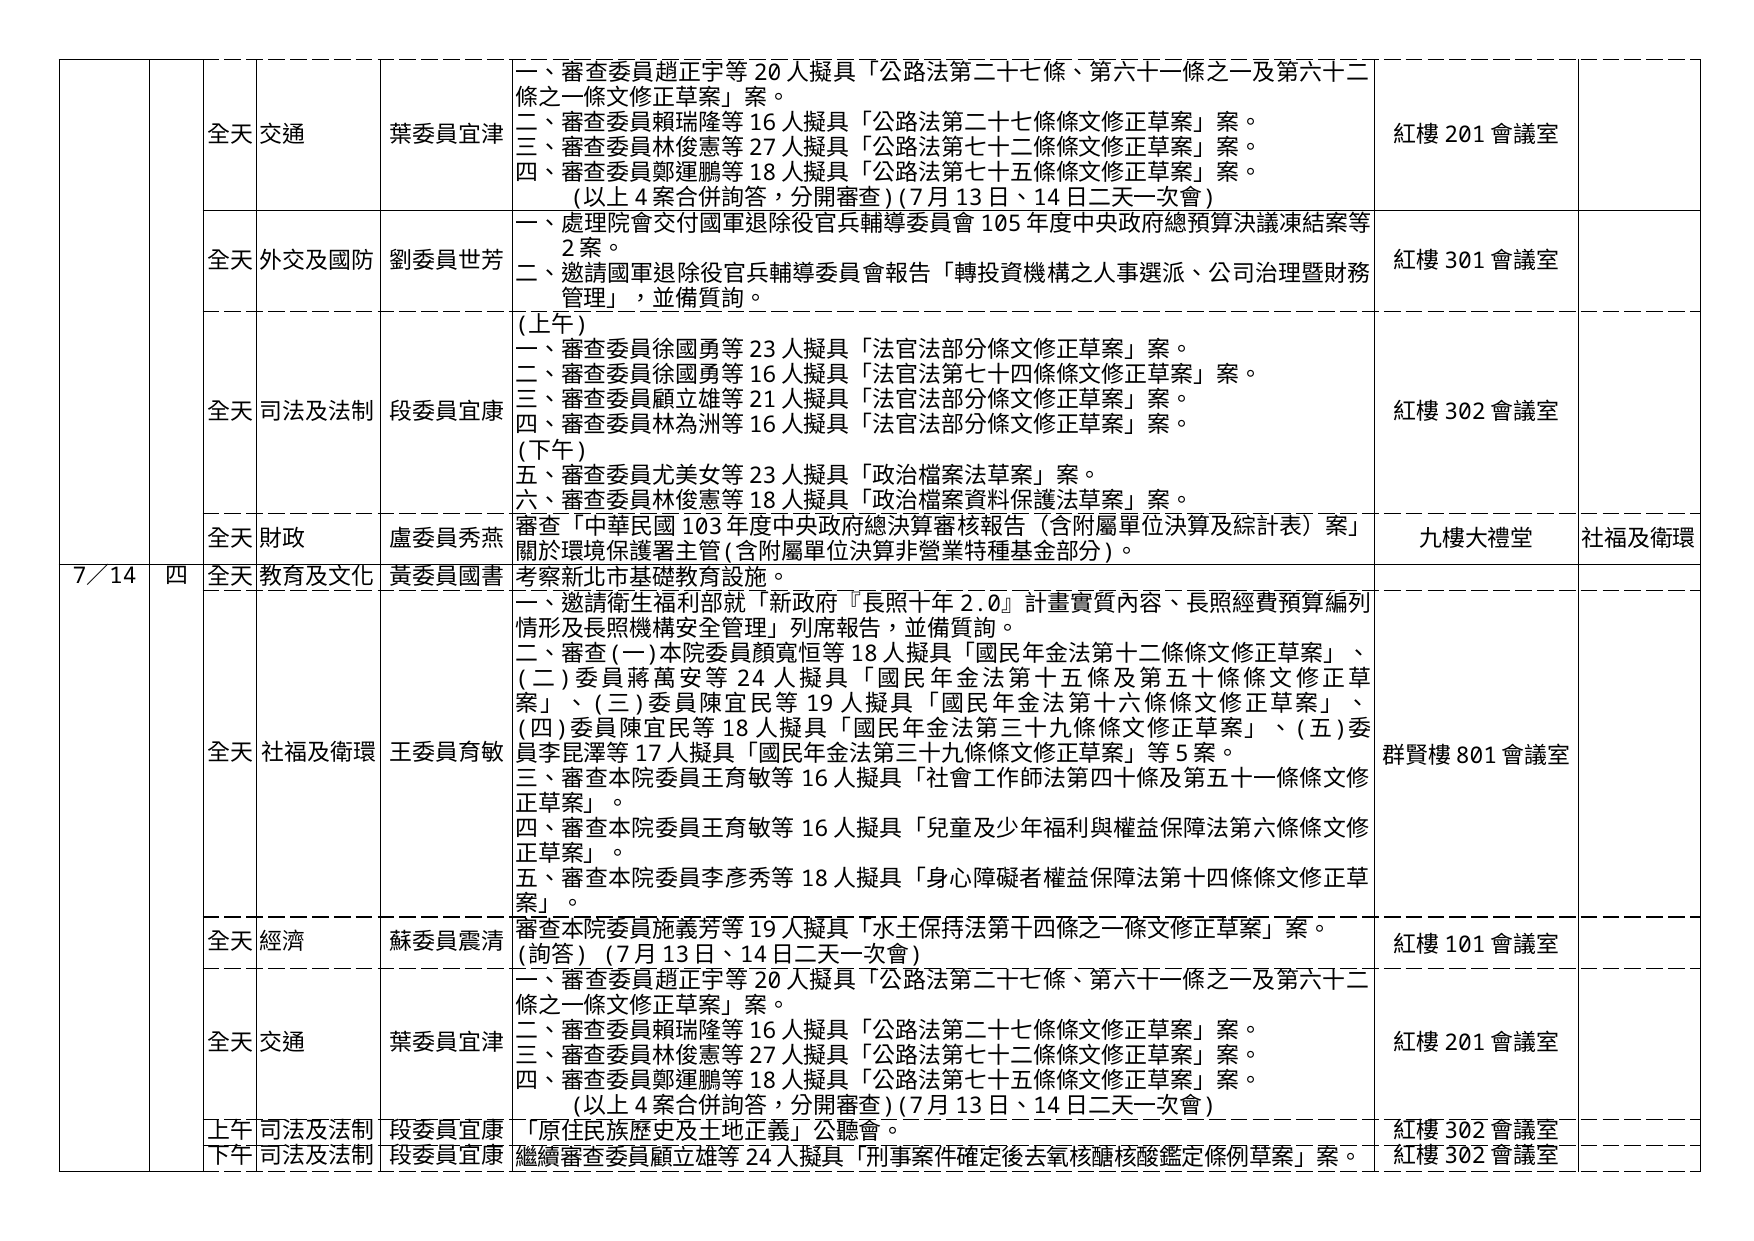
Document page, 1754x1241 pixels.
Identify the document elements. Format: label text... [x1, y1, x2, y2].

table_cell 交通 [257, 968, 380, 1118]
table_cell 紅樓201會議室 [1375, 59, 1578, 210]
table_cell 王委員育敏 [381, 590, 512, 916]
table_cell 四 [150, 565, 203, 1171]
table_cell 上午 [204, 1119, 256, 1144]
table_cell 紅樓201會議室 [1375, 968, 1578, 1118]
table_cell 段委員宜康 [381, 311, 512, 513]
table_cell (下午) 五、審查委員尤美女等23人擬具「政治檔案法草案」案。 六、審查委員林俊憲等18人擬具「政治檔案資料保護法草案」案。 [513, 437, 1374, 513]
table_cell 教育及文化 [257, 565, 380, 590]
table_cell [1579, 1145, 1700, 1171]
table_cell 一、審查委員趙正宇等20人擬具「公路法第二十七條、第六十一條之一及第六十二 條之一條文修正草案」案。 二、審查委員賴瑞隆等16人擬具「公路法第二十七條條文修正草案」案。 三、審查委員林俊憲等27人擬具「公路法第七十二條條文修正草案」案。 四、審查委員鄭運鵬等18人擬具「公路法第七十五條條文修正草案」案。 (以上4案合併詢答，分開審查)(7月13日、14日二天一次會) [513, 968, 1374, 1118]
table_cell 劉委員世芳 [381, 211, 512, 311]
table_cell 群賢樓801會議室 [1375, 590, 1578, 916]
table_cell 全天 [204, 59, 256, 210]
table_cell [1579, 311, 1700, 513]
table_cell 社福及衛環 [1579, 513, 1700, 564]
table_cell 全天 [204, 211, 256, 311]
table_cell 下午 [204, 1145, 256, 1171]
table_cell 蘇委員震清 [381, 916, 512, 967]
table_cell 財政 [257, 513, 380, 564]
table_cell 全天 [204, 916, 256, 967]
table_cell 司法及法制 [257, 1119, 380, 1144]
table_cell 考察新北市基礎教育設施。 [513, 565, 1374, 590]
table_cell 社福及衛環 [257, 590, 380, 916]
table_cell [150, 60, 203, 564]
table_cell 紅樓302會議室 [1375, 1145, 1578, 1171]
table_cell 全天 [204, 565, 256, 590]
table_cell [1579, 565, 1700, 590]
table_cell [60, 60, 149, 564]
table_cell [1375, 565, 1578, 590]
table_cell 「原住民族歷史及土地正義」公聽會。 [513, 1119, 1374, 1144]
table_cell [1579, 916, 1700, 967]
table_cell 紅樓302會議室 [1375, 1119, 1578, 1144]
table_cell 全天 [204, 590, 256, 916]
table_cell [1579, 590, 1700, 916]
table_cell 盧委員秀燕 [381, 513, 512, 564]
table_cell 外交及國防 [257, 211, 380, 311]
table_cell 司法及法制 [257, 311, 380, 513]
table_cell 黃委員國書 [381, 565, 512, 590]
table_cell 紅樓101會議室 [1375, 916, 1578, 967]
table_cell [1579, 59, 1700, 210]
table_cell 審查「中華民國103年度中央政府總決算審核報告（含附屬單位決算及綜計表）案」關於環境保護署主管(含附屬單位決算非營業特種基金部分)。 [513, 513, 1374, 564]
table_cell 一、處理院會交付國軍退除役官兵輔導委員會105年度中央政府總預算決議凍結案等2案。 二、邀請國軍退除役官兵輔導委員會報告「轉投資機構之人事選派、公司治理暨財務管理」，並備質詢。 [513, 211, 1374, 311]
table_cell 段委員宜康 [381, 1119, 512, 1144]
table_cell 司法及法制 [257, 1145, 380, 1171]
table_cell 審查本院委員施義芳等19人擬具「水土保持法第十四條之一條文修正草案」案。 (詢答) (7月13日、14日二天一次會) [513, 916, 1374, 967]
table_cell 繼續審查委員顧立雄等24人擬具「刑事案件確定後去氧核醣核酸鑑定條例草案」案。 [513, 1145, 1374, 1171]
table_cell 九樓大禮堂 [1375, 513, 1578, 564]
table_cell (上午) 一、審查委員徐國勇等23人擬具「法官法部分條文修正草案」案。 二、審查委員徐國勇等16人擬具「法官法第七十四條條文修正草案」案。 三、審查委員顧立雄等21人擬具「法官法部分條文修正草案」案。 四、審查委員林為洲等16人擬具「法官法部分條文修正草案」案。 [513, 311, 1374, 437]
table_cell 7／14 [60, 565, 149, 1171]
table_cell [1579, 968, 1700, 1118]
table_cell [1579, 1119, 1700, 1144]
table_cell 段委員宜康 [381, 1145, 512, 1171]
table_cell 一、邀請衛生福利部就「新政府『長照十年2.0』計畫實質內容、長照經費預算編列 情形及長照機構安全管理」列席報告，並備質詢。 二、審查(一)本院委員顏寬恒等18人擬具「國民年金法第十二條條文修正草案」、 (二)委員蔣萬安等24人擬具「國民年金法第十五條及第五十條條文修正草 案」、(三)委員陳宜民等19人擬具「國民年金法第十六條條文修正草案」、 (四)委員陳宜民等18人擬具「國民年金法第三十九條條文修正草案」、(五)委 員李昆澤等17人擬具「國民年金法第三十九條條文修正草案」等5案。 三、審查本院委員王育敏等16人擬具「社會工作師法第四十條及第五十一條條文修 正草案」。 四、審查本院委員王育敏等16人擬具「兒童及少年福利與權益保障法第六條條文修 正草案」。 五、審查本院委員李彥秀等18人擬具「身心障礙者權益保障法第十四條條文修正草 案」。 [513, 590, 1374, 916]
table_cell 葉委員宜津 [381, 59, 512, 210]
table_cell 交通 [257, 59, 380, 210]
table_cell [1579, 211, 1700, 311]
table_cell 全天 [204, 513, 256, 564]
table_cell 全天 [204, 311, 256, 513]
table_cell 一、審查委員趙正宇等20人擬具「公路法第二十七條、第六十一條之一及第六十二 條之一條文修正草案」案。 二、審查委員賴瑞隆等16人擬具「公路法第二十七條條文修正草案」案。 三、審查委員林俊憲等27人擬具「公路法第七十二條條文修正草案」案。 四、審查委員鄭運鵬等18人擬具「公路法第七十五條條文修正草案」案。 (以上4案合併詢答，分開審查)(7月13日、14日二天一次會) [513, 59, 1374, 210]
table_cell 經濟 [257, 916, 380, 967]
table_cell 全天 [204, 968, 256, 1118]
table_cell 紅樓302會議室 [1375, 311, 1578, 513]
table_cell 葉委員宜津 [381, 968, 512, 1118]
table_cell 紅樓301會議室 [1375, 211, 1578, 311]
